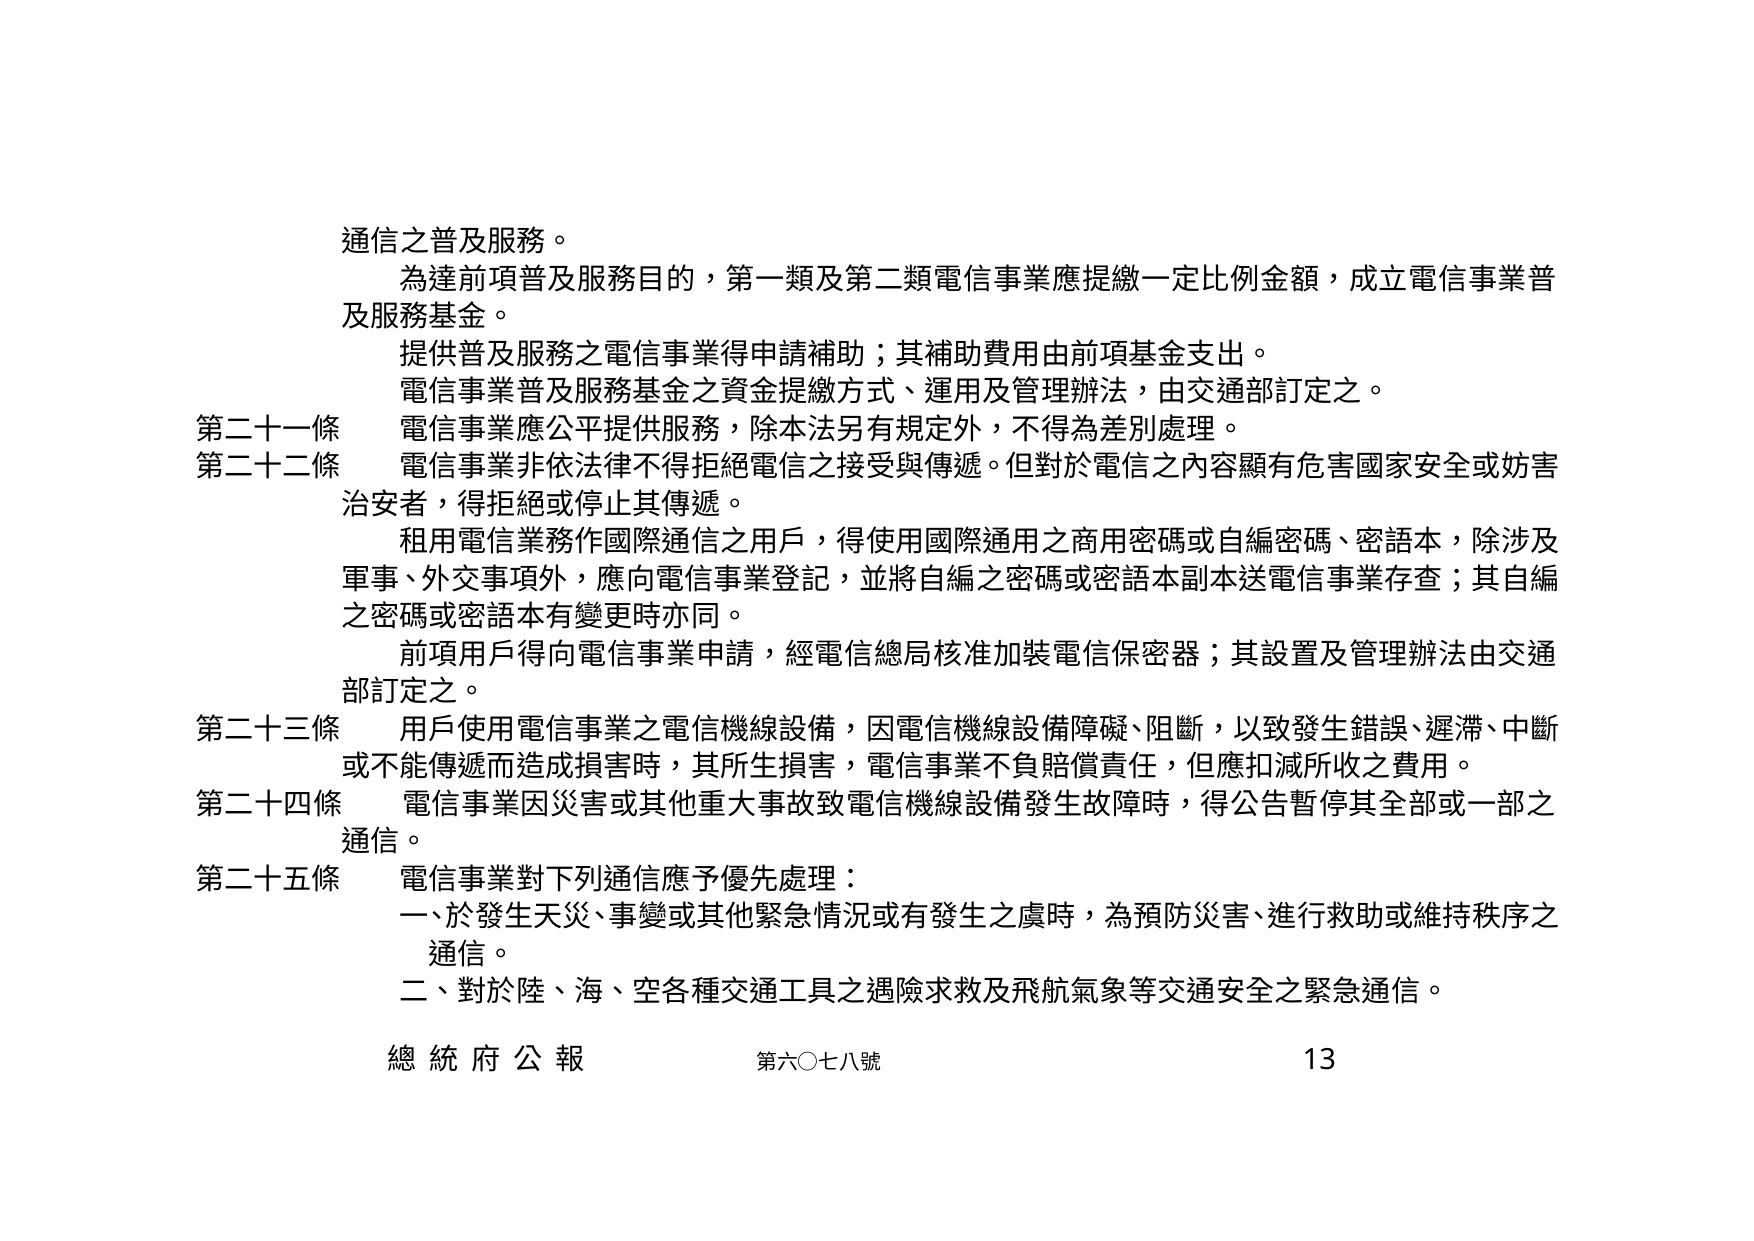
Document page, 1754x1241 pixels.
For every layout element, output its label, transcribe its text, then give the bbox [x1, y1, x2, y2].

text 租用電信業務作國際通信之用戶，得使用國際通用之商用密碼或自編密碼、密語本，除涉及軍事、外交事項外，應向電信事業登記，並將自編之密碼或密語本副本送電信事業存查；其自編之密碼或密語本有變更時亦同。 [341, 522, 1559, 634]
text 第二十二條 電信事業非依法律不得拒絕電信之接受與傳遞。但對於電信之內容顯有危害國家安全或妨害治安者，得拒絕或停止其傳遞。 [195, 447, 1559, 522]
text 第二十五條 電信事業對下列通信應予優先處理： [195, 859, 1559, 897]
text 提供普及服務之電信事業得申請補助；其補助費用由前項基金支出。 [341, 334, 1559, 372]
text 為達前項普及服務目的，第一類及第二類電信事業應提繳一定比例金額，成立電信事業普及服務基金。 [341, 259, 1559, 334]
text 第二十一條 電信事業應公平提供服務，除本法另有規定外，不得為差別處理。 [195, 409, 1559, 447]
text 電信事業普及服務基金之資金提繳方式、運用及管理辦法，由交通部訂定之。 [341, 372, 1559, 409]
text 一、於發生天災、事變或其他緊急情況或有發生之虞時，為預防災害、進行救助或維持秩序之通信。 [399, 897, 1559, 972]
text 通信之普及服務。 [195, 222, 1559, 259]
text 二、對於陸、海、空各種交通工具之遇險求救及飛航氣象等交通安全之緊急通信。 [399, 972, 1559, 1009]
text 前項用戶得向電信事業申請，經電信總局核准加裝電信保密器；其設置及管理辦法由交通部訂定之。 [341, 634, 1559, 709]
text 第二十三條 用戶使用電信事業之電信機線設備，因電信機線設備障礙、阻斷，以致發生錯誤、遲滯、中斷或不能傳遞而造成損害時，其所生損害，電信事業不負賠償責任，但應扣減所收之費用。 [195, 709, 1559, 784]
text 第二十四條 電信事業因災害或其他重大事故致電信機線設備發生故障時，得公告暫停其全部或一部之通信。 [195, 784, 1559, 859]
